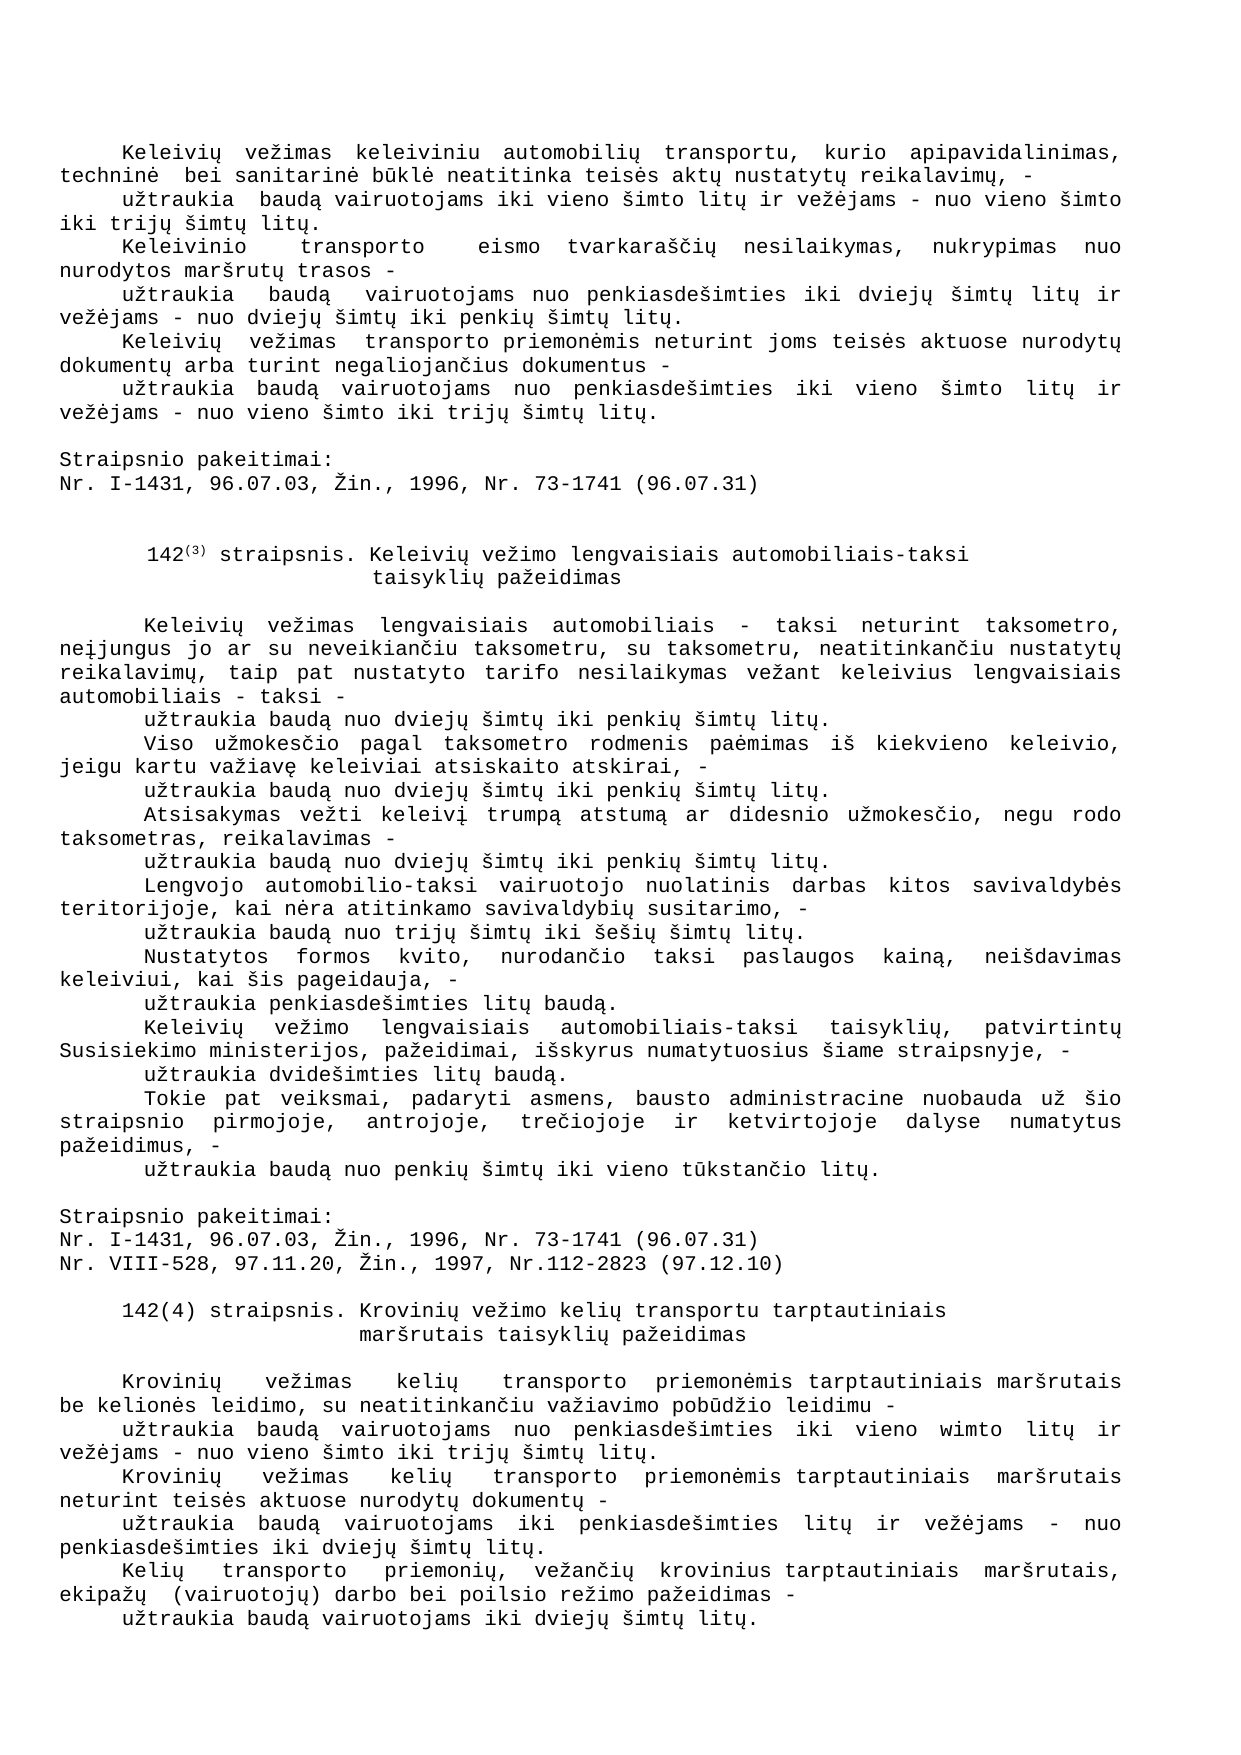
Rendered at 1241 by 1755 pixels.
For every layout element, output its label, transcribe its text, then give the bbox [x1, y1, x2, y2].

text Keleivių vežimas keleiviniu automobilių transportu, kurio apipavidalinimas, techninė bei sanitarinė būklė neatitinka teisės aktų nustatytų reikalavimų, - [59, 142, 1122, 189]
text užtraukia baudą vairuotojams nuo penkiasdešimties iki vieno wimto litų ir vežėjams - nuo vieno šimto iki trijų šimtų litų. [59, 1419, 1122, 1466]
text užtraukia baudą vairuotojams nuo penkiasdešimties iki vieno šimto litų ir vežėjams - nuo vieno šimto iki trijų šimtų litų. [59, 378, 1122, 426]
text užtraukia baudą nuo penkių šimtų iki vieno tūkstančio litų. [59, 1158, 1122, 1182]
text Lengvojo automobilio-taksi vairuotojo nuolatinis darbas kitos savivaldybės teritorijoje, kai nėra atitinkamo savivaldybių susitarimo, - [59, 875, 1122, 922]
text užtraukia baudą nuo dviejų šimtų iki penkių šimtų litų. [59, 709, 1122, 733]
text Straipsnio pakeitimai: [59, 1206, 1122, 1229]
text Nr. I-1431, 96.07.03, Žin., 1996, Nr. 73-1741 (96.07.31) [59, 1229, 1122, 1253]
text Keleivių vežimo lengvaisiais automobiliais-taksi taisyklių, patvirtintų Susisiekimo ministerijos, pažeidimai, išskyrus numatytuosius šiame straipsnyje, - [59, 1017, 1122, 1064]
text Tokie pat veiksmai, padaryti asmens, bausto administracine nuobauda už šio straipsnio pirmojoje, antrojoje, trečiojoje ir ketvirtojoje dalyse numatytus pažeidimus, - [59, 1088, 1122, 1158]
text užtraukia baudą vairuotojams iki vieno šimto litų ir vežėjams - nuo vieno šimto iki trijų šimtų litų. [59, 189, 1122, 236]
text užtraukia baudą nuo trijų šimtų iki šešių šimtų litų. [59, 922, 1122, 946]
text Nr. VIII-528, 97.11.20, Žin., 1997, Nr.112-2823 (97.12.10) [59, 1253, 1122, 1277]
text Krovinių vežimas kelių transporto priemonėmis tarptautiniais maršrutais neturint teisės aktuose nurodytų dokumentų - [59, 1466, 1122, 1513]
text užtraukia penkiasdešimties litų baudą. [59, 993, 1122, 1017]
text taisyklių pažeidimas [134, 567, 1122, 591]
text Kelių transporto priemonių, vežančių krovinius tarptautiniais maršrutais, ekipažų (vairuotojų) darbo bei poilsio režimo pažeidimas - [59, 1561, 1122, 1608]
text užtraukia baudą nuo dviejų šimtų iki penkių šimtų litų. [59, 851, 1122, 875]
text 142(3) straipsnis. Keleivių vežimo lengvaisiais automobiliais-taksi [134, 544, 1122, 567]
text užtraukia baudą vairuotojams iki dviejų šimtų litų. [59, 1608, 1122, 1631]
text Keleivinio transporto eismo tvarkaraščių nesilaikymas, nukrypimas nuo nurodytos maršrutų trasos - [59, 236, 1122, 284]
text užtraukia dvidešimties litų baudą. [59, 1064, 1122, 1088]
text 142(4) straipsnis. Krovinių vežimo kelių transportu tarptautiniais [59, 1300, 1122, 1324]
text Viso užmokesčio pagal taksometro rodmenis paėmimas iš kiekvieno keleivio, jeigu kartu važiavę keleiviai atsiskaito atskirai, - [59, 733, 1122, 780]
text užtraukia baudą vairuotojams nuo penkiasdešimties iki dviejų šimtų litų ir vežėjams - nuo dviejų šimtų iki penkių šimtų litų. [59, 284, 1122, 331]
text maršrutais taisyklių pažeidimas [59, 1324, 1122, 1348]
text Atsisakymas vežti keleivį trumpą atstumą ar didesnio užmokesčio, negu rodo taksometras, reikalavimas - [59, 804, 1122, 851]
text Straipsnio pakeitimai: [59, 449, 1122, 473]
text Krovinių vežimas kelių transporto priemonėmis tarptautiniais maršrutais be kelionės leidimo, su neatitinkančiu važiavimo pobūdžio leidimu - [59, 1371, 1122, 1419]
text užtraukia baudą nuo dviejų šimtų iki penkių šimtų litų. [59, 780, 1122, 804]
text Nustatytos formos kvito, nurodančio taksi paslaugos kainą, neišdavimas keleiviui, kai šis pageidauja, - [59, 946, 1122, 993]
text Nr. I-1431, 96.07.03, Žin., 1996, Nr. 73-1741 (96.07.31) [59, 473, 1122, 496]
text Keleivių vežimas transporto priemonėmis neturint joms teisės aktuose nurodytų dokumentų arba turint negaliojančius dokumentus - [59, 331, 1122, 378]
text Keleivių vežimas lengvaisiais automobiliais - taksi neturint taksometro, neįjungus jo ar su neveikiančiu taksometru, su taksometru, neatitinkančiu nustatytų reikalavimų, taip pat nustatyto tarifo nesilaikymas vežant keleivius lengvaisiais automobiliais - taksi - [59, 615, 1122, 709]
text užtraukia baudą vairuotojams iki penkiasdešimties litų ir vežėjams - nuo penkiasdešimties iki dviejų šimtų litų. [59, 1513, 1122, 1561]
